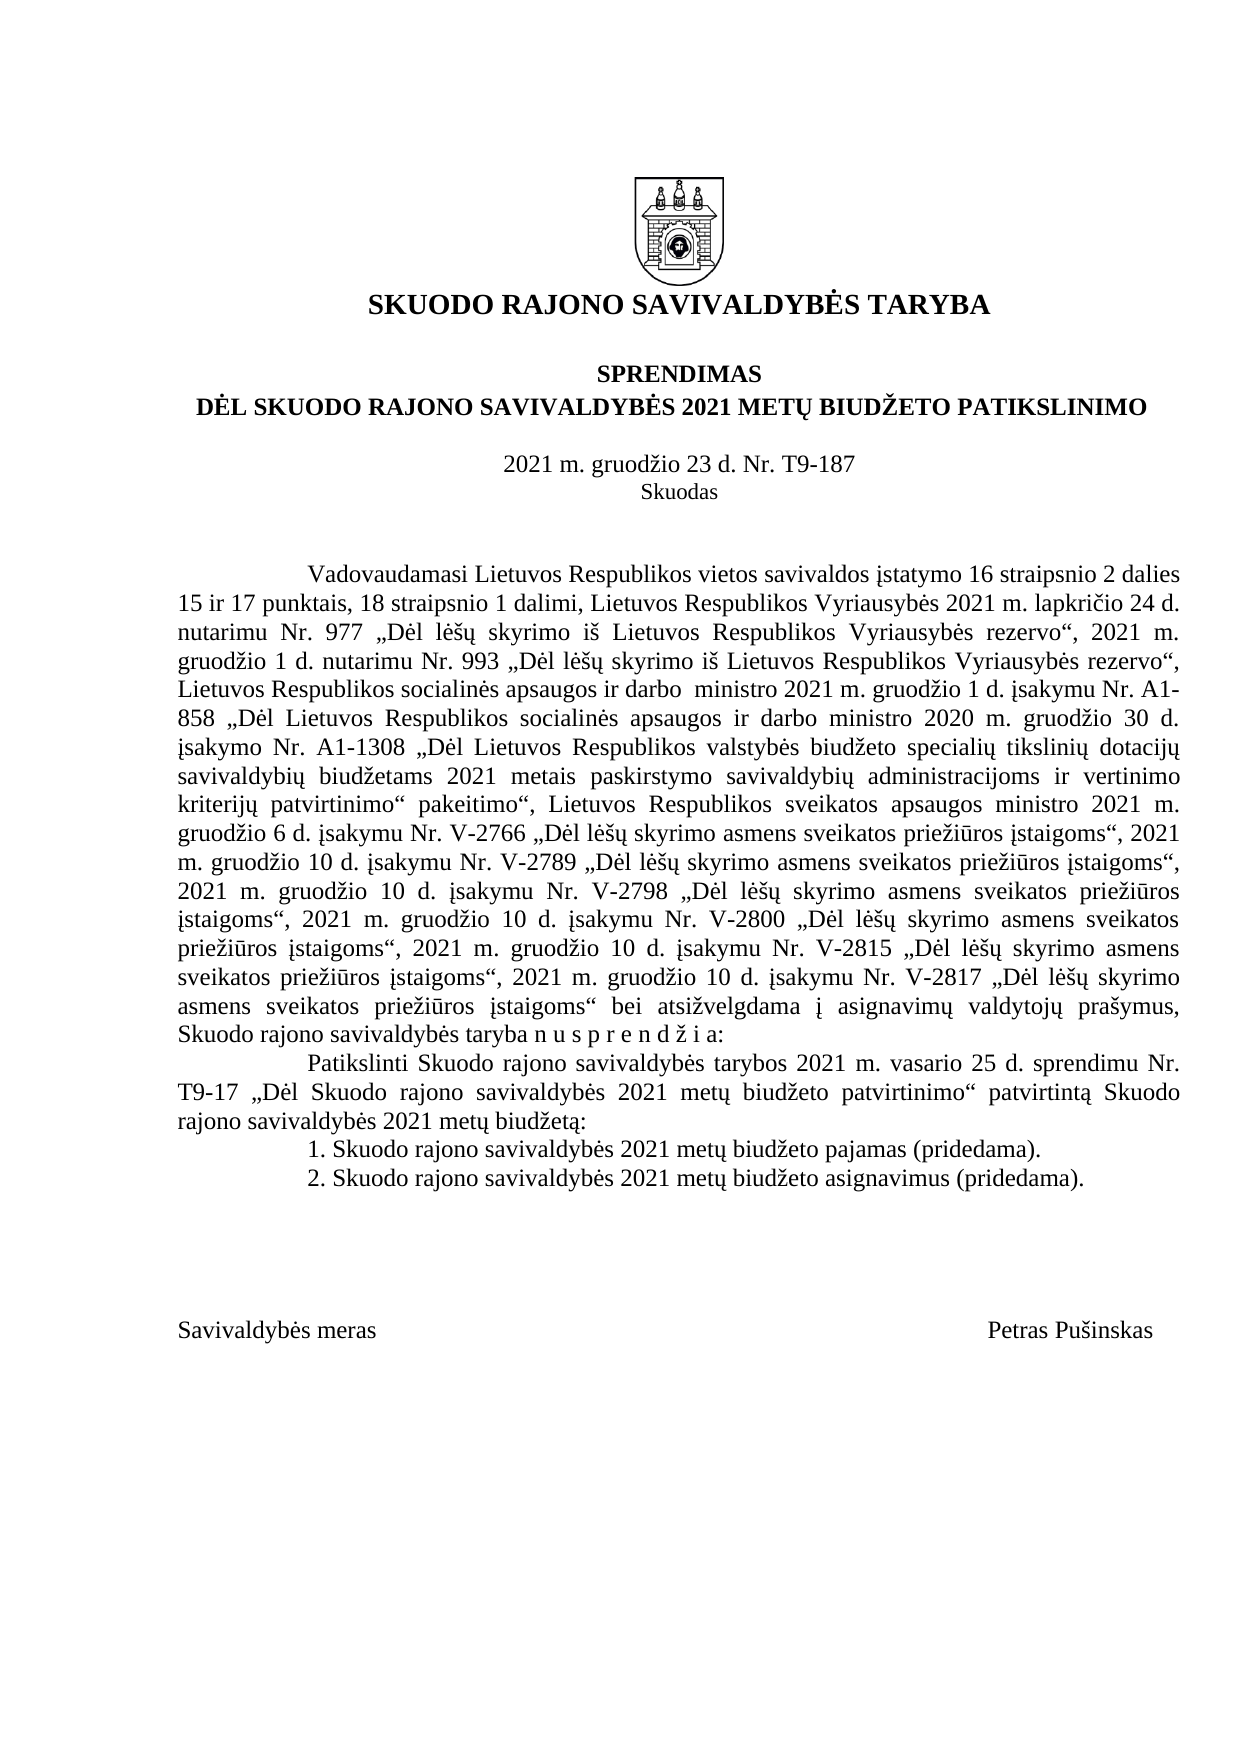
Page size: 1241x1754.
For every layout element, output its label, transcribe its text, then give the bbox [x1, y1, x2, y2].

text Savivaldybės meras Petras Pušinskas [177, 1315, 1192, 1344]
text Vadovaudamasi Lietuvos Respublikos vietos savivaldos įstatymo 16 straipsnio 2 dalies 15 ir 17 punktais, 18 straipsnio 1 dalimi, Lietuvos Respublikos Vyriausybės 2021 m. lapkričio 24 d. nutarimu Nr. 977 „Dėl lėšų skyrimo iš Lietuvos Respublikos Vyriausybės rezervo“, 2021 m. gruodžio 1 d. nutarimu Nr. 993 „Dėl lėšų skyrimo iš Lietuvos Respublikos Vyriausybės rezervo“, Lietuvos Respublikos socialinės apsaugos ir darbo ministro 2021 m. gruodžio 1 d. įsakymu Nr. A1-858 „Dėl Lietuvos Respublikos socialinės apsaugos ir darbo ministro 2020 m. gruodžio 30 d. įsakymo Nr. A1-1308 „Dėl Lietuvos Respublikos valstybės biudžeto specialių tikslinių dotacijų savivaldybių biudžetams 2021 metais paskirstymo savivaldybių administracijoms ir vertinimo kriterijų patvirtinimo“ pakeitimo“, Lietuvos Respublikos sveikatos apsaugos ministro 2021 m. gruodžio 6 d. įsakymu Nr. V-2766 „Dėl lėšų skyrimo asmens sveikatos priežiūros įstaigoms“, 2021 m. gruodžio 10 d. įsakymu Nr. V-2789 „Dėl lėšų skyrimo asmens sveikatos priežiūros įstaigoms“, 2021 m. gruodžio 10 d. įsakymu Nr. V-2798 „Dėl lėšų skyrimo asmens sveikatos priežiūros įstaigoms“, 2021 m. gruodžio 10 d. įsakymu Nr. V-2800 „Dėl lėšų skyrimo asmens sveikatos priežiūros įstaigoms“, 2021 m. gruodžio 10 d. įsakymu Nr. V-2815 „Dėl lėšų skyrimo asmens sveikatos priežiūros įstaigoms“, 2021 m. gruodžio 10 d. įsakymu Nr. V-2817 „Dėl lėšų skyrimo asmens sveikatos priežiūros įstaigoms“ bei atsižvelgdama į asignavimų valdytojų prašymus, Skuodo rajono savivaldybės taryba n u s p r e n d ž i a: [177, 559, 1181, 1048]
text SPRENDIMAS [177, 359, 1181, 388]
text 2021 m. gruodžio 23 d. Nr. T9-187 [177, 449, 1181, 478]
text 2. Skuodo rajono savivaldybės 2021 metų biudžeto asignavimus (pridedama). [177, 1163, 1181, 1192]
text SKUODO RAJONO SAVIVALDYBĖS TARYBA [177, 287, 1181, 321]
text 1. Skuodo rajono savivaldybės 2021 metų biudžeto pajamas (pridedama). [177, 1134, 1181, 1163]
text Patikslinti Skuodo rajono savivaldybės tarybos 2021 m. vasario 25 d. sprendimu Nr. T9-17 „Dėl Skuodo rajono savivaldybės 2021 metų biudžeto patvirtinimo“ patvirtintą Skuodo rajono savivaldybės 2021 metų biudžetą: [177, 1048, 1181, 1134]
text Skuodas [177, 478, 1181, 504]
text DĖL SKUODO RAJONO SAVIVALDYBĖS 2021 METŲ BIUDŽETO PATIKSLINIMO [177, 388, 1181, 421]
